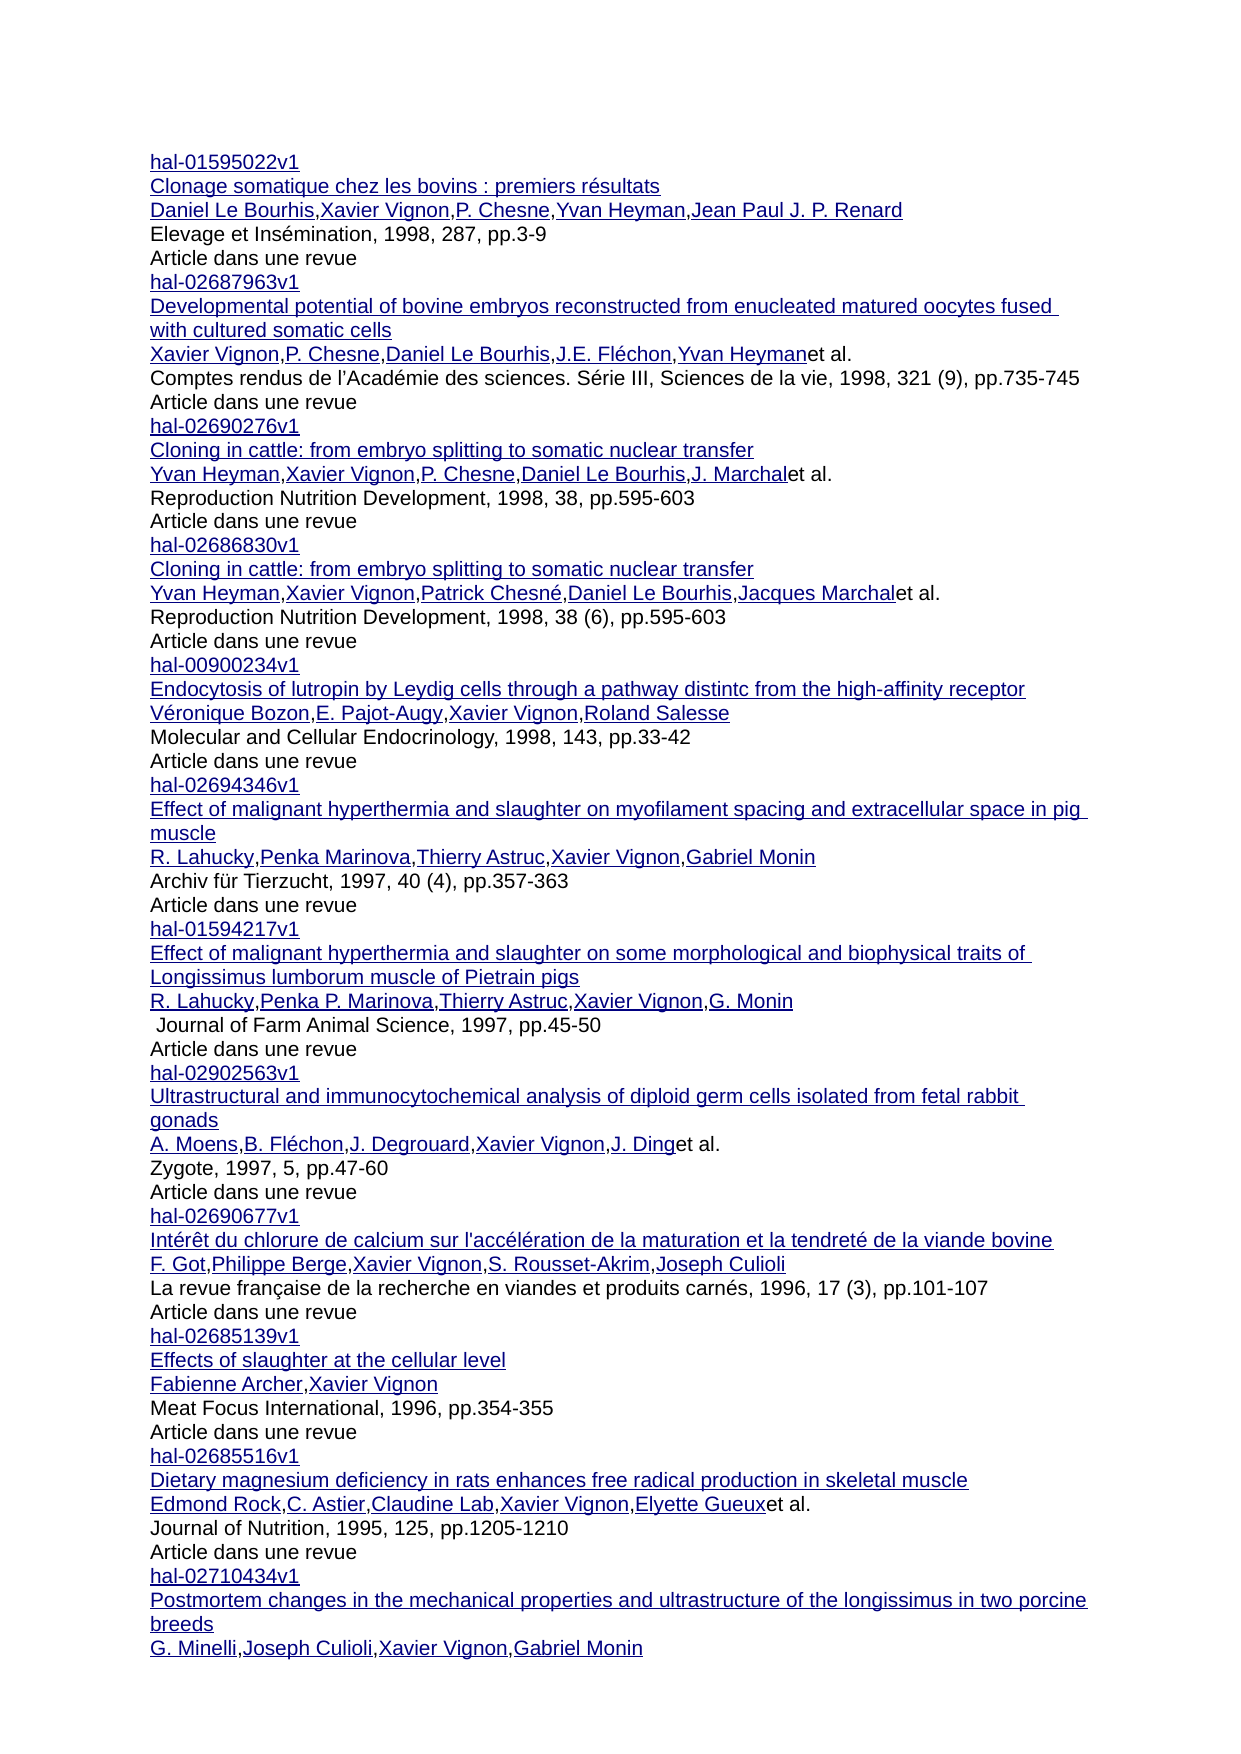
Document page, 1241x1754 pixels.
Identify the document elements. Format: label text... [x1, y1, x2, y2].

table_cell Clonage somatique chez les bovins : premiers résultats Daniel Le Bourhis,Xavier Vignon,P. Chesne,Yvan Heyman,Jean Paul J. P. Renard Elevage et Insémination, 1998, 287, pp.3-9 Article dans une revue hal-02687963v1 [150, 174, 1090, 294]
table_cell Dietary magnesium deficiency in rats enhances free radical production in skeletal muscle Edmond Rock,C. Astier,Claudine Lab,Xavier Vignon,Elyette Gueuxet al. Journal of Nutrition, 1995, 125, pp.1205-1210 Article dans une revue hal-02710434v1 [150, 1468, 1090, 1587]
table_cell Effects of slaughter at the cellular level Fabienne Archer,Xavier Vignon Meat Focus International, 1996, pp.354-355 Article dans une revue hal-02685516v1 [150, 1348, 1090, 1468]
table_cell Intérêt du chlorure de calcium sur l'accélération de la maturation et la tendreté de la viande bovine F. Got,Philippe Berge,Xavier Vignon,S. Rousset-Akrim,Joseph Culioli La revue française de la recherche en viandes et produits carnés, 1996, 17 (3), pp.101-107 Article dans une revue hal-02685139v1 [150, 1228, 1090, 1348]
table_cell Cloning in cattle: from embryo splitting to somatic nuclear transfer Yvan Heyman,Xavier Vignon,Patrick Chesné,Daniel Le Bourhis,Jacques Marchalet al. Reproduction Nutrition Development, 1998, 38 (6), pp.595-603 Article dans une revue hal-00900234v1 [150, 557, 1090, 677]
table_cell Developmental potential of bovine embryos reconstructed from enucleated matured oocytes fused with cultured somatic cells Xavier Vignon,P. Chesne,Daniel Le Bourhis,J.E. Fléchon,Yvan Heymanet al. Comptes rendus de l’Académie des sciences. Série III, Sciences de la vie, 1998, 321 (9), pp.735-745 Article dans une revue hal-02690276v1 [150, 294, 1090, 437]
table_cell Effect of malignant hyperthermia and slaughter on some morphological and biophysical traits of Longissimus lumborum muscle of Pietrain pigs R. Lahucky,Penka P. Marinova,Thierry Astruc,Xavier Vignon,G. Monin Journal of Farm Animal Science, 1997, pp.45-50 Article dans une revue hal-02902563v1 [150, 941, 1090, 1084]
table_cell hal-01595022v1 [150, 150, 1090, 174]
table_cell Postmortem changes in the mechanical properties and ultrastructure of the longissimus in two porcine breeds G. Minelli,Joseph Culioli,Xavier Vignon,Gabriel Monin [150, 1588, 1090, 1659]
table_cell Ultrastructural and immunocytochemical analysis of diploid germ cells isolated from fetal rabbit gonads A. Moens,B. Fléchon,J. Degrouard,Xavier Vignon,J. Dinget al. Zygote, 1997, 5, pp.47-60 Article dans une revue hal-02690677v1 [150, 1084, 1090, 1228]
table_cell Cloning in cattle: from embryo splitting to somatic nuclear transfer Yvan Heyman,Xavier Vignon,P. Chesne,Daniel Le Bourhis,J. Marchalet al. Reproduction Nutrition Development, 1998, 38, pp.595-603 Article dans une revue hal-02686830v1 [150, 438, 1090, 557]
table_cell Endocytosis of lutropin by Leydig cells through a pathway distintc from the high-affinity receptor Véronique Bozon,E. Pajot-Augy,Xavier Vignon,Roland Salesse Molecular and Cellular Endocrinology, 1998, 143, pp.33-42 Article dans une revue hal-02694346v1 [150, 677, 1090, 797]
table_cell Effect of malignant hyperthermia and slaughter on myofilament spacing and extracellular space in pig muscle R. Lahucky,Penka Marinova,Thierry Astruc,Xavier Vignon,Gabriel Monin Archiv für Tierzucht, 1997, 40 (4), pp.357-363 Article dans une revue hal-01594217v1 [150, 797, 1090, 941]
